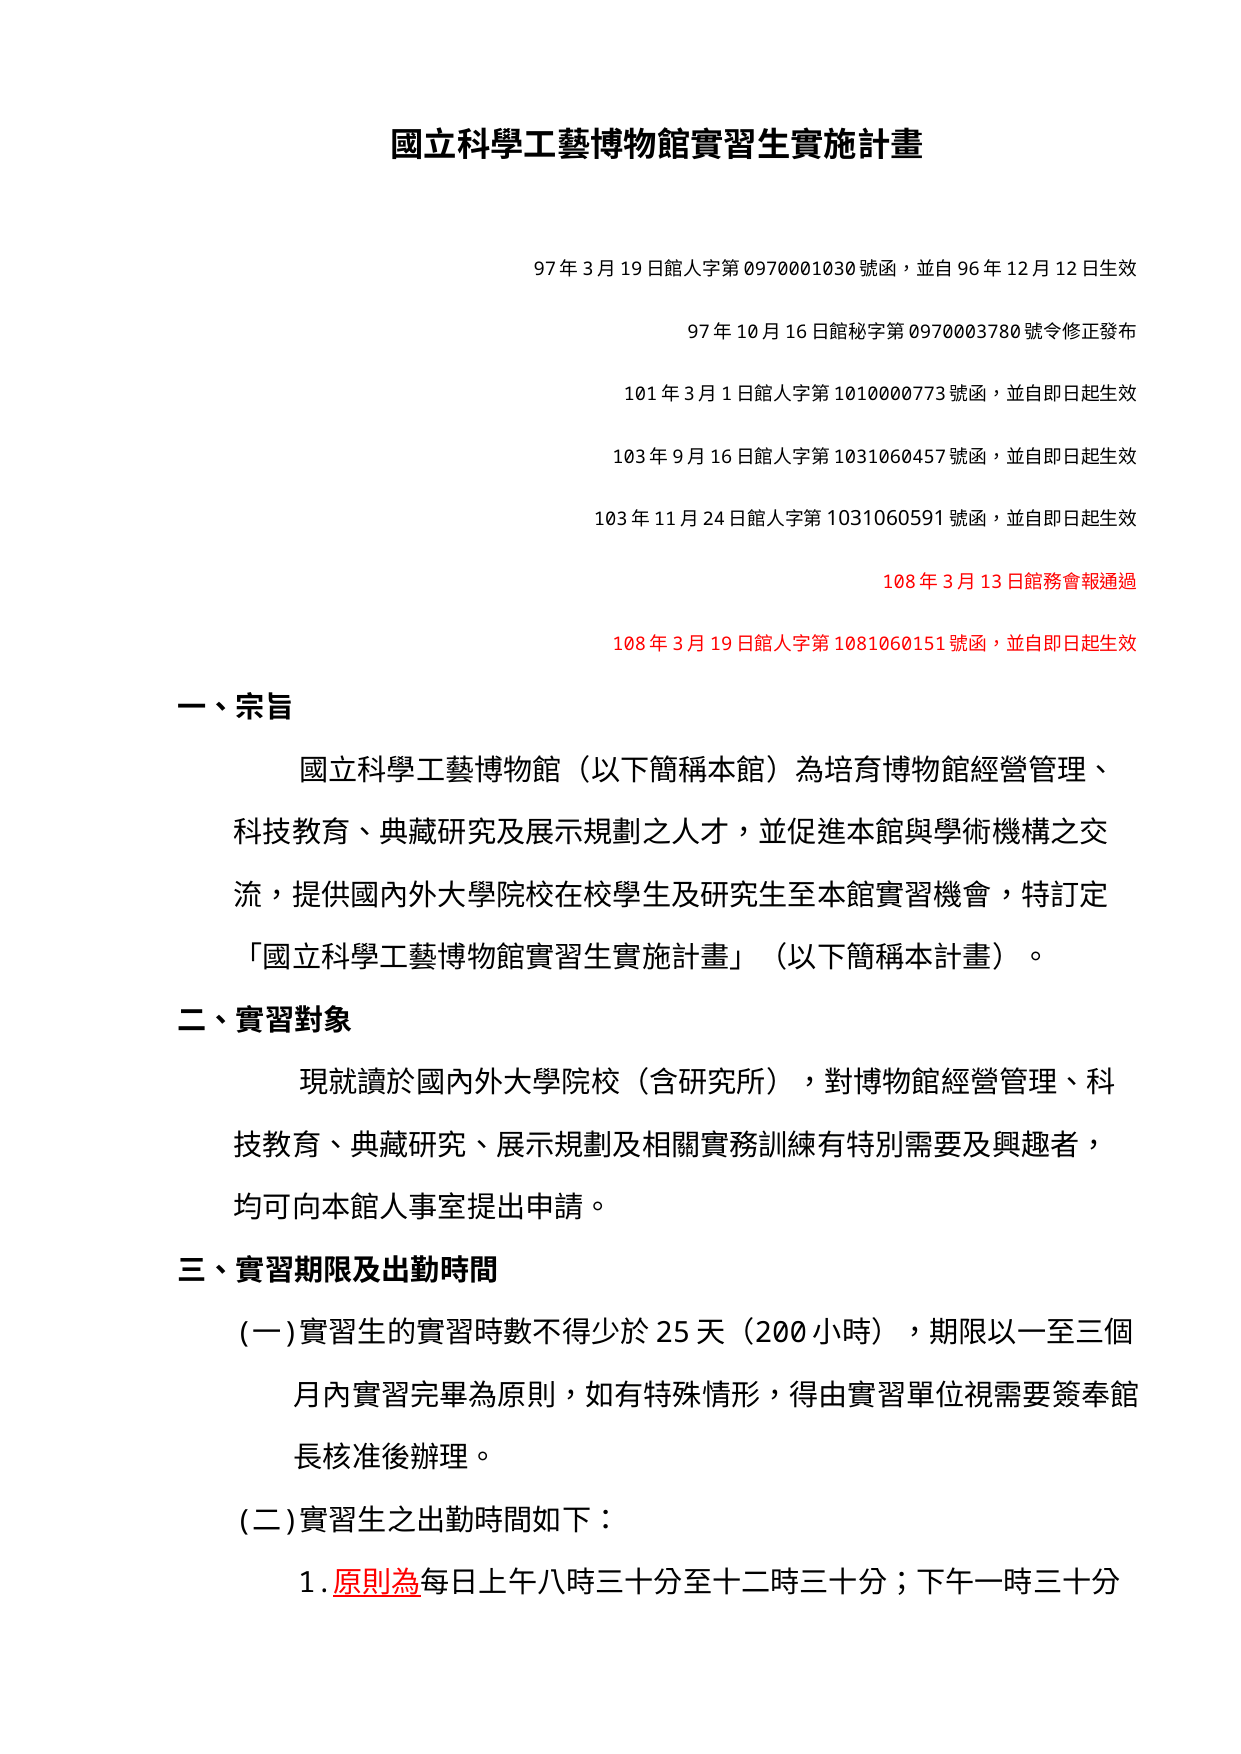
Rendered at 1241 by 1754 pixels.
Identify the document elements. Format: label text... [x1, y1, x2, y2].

text 二、實習對象 [177, 976, 1137, 1038]
text 101年3月1日館人字第1010000773號函，並自即日起生效 [177, 351, 1137, 413]
text 一、宗旨 [177, 663, 1137, 726]
text 三、實習期限及出勤時間 [177, 1226, 1137, 1288]
text 108年3月19日館人字第1081060151號函，並自即日起生效 [177, 601, 1137, 663]
text 103年11月24日館人字第1031060591號函，並自即日起生效 [177, 476, 1137, 538]
text 97年10月16日館秘字第0970003780號令修正發布 [177, 288, 1137, 351]
text 108年3月13日館務會報通過 [177, 538, 1137, 601]
text 國立科學工藝博物館實習生實施計畫 [177, 101, 1137, 163]
text (一)實習生的實習時數不得少於25天（200小時），期限以一至三個月內實習完畢為原則，如有特殊情形，得由實習單位視需要簽奉館長核准後辦理。 [235, 1288, 1148, 1476]
text (二)實習生之出勤時間如下： [235, 1476, 1148, 1538]
text 103年9月16日館人字第1031060457號函，並自即日起生效 [177, 413, 1137, 476]
text 97年3月19日館人字第0970001030號函，並自96年12月12日生效 [177, 226, 1137, 288]
text 1.原則為每日上午八時三十分至十二時三十分；下午一時三十分 [298, 1538, 1137, 1601]
text 現就讀於國內外大學院校（含研究所），對博物館經營管理、科技教育、典藏研究、展示規劃及相關實務訓練有特別需要及興趣者，均可向本館人事室提出申請。 [233, 1038, 1137, 1226]
text 國立科學工藝博物館（以下簡稱本館）為培育博物館經營管理、科技教育、典藏研究及展示規劃之人才，並促進本館與學術機構之交流，提供國內外大學院校在校學生及研究生至本館實習機會，特訂定「國立科學工藝博物館實習生實施計畫」（以下簡稱本計畫）。 [233, 726, 1137, 976]
